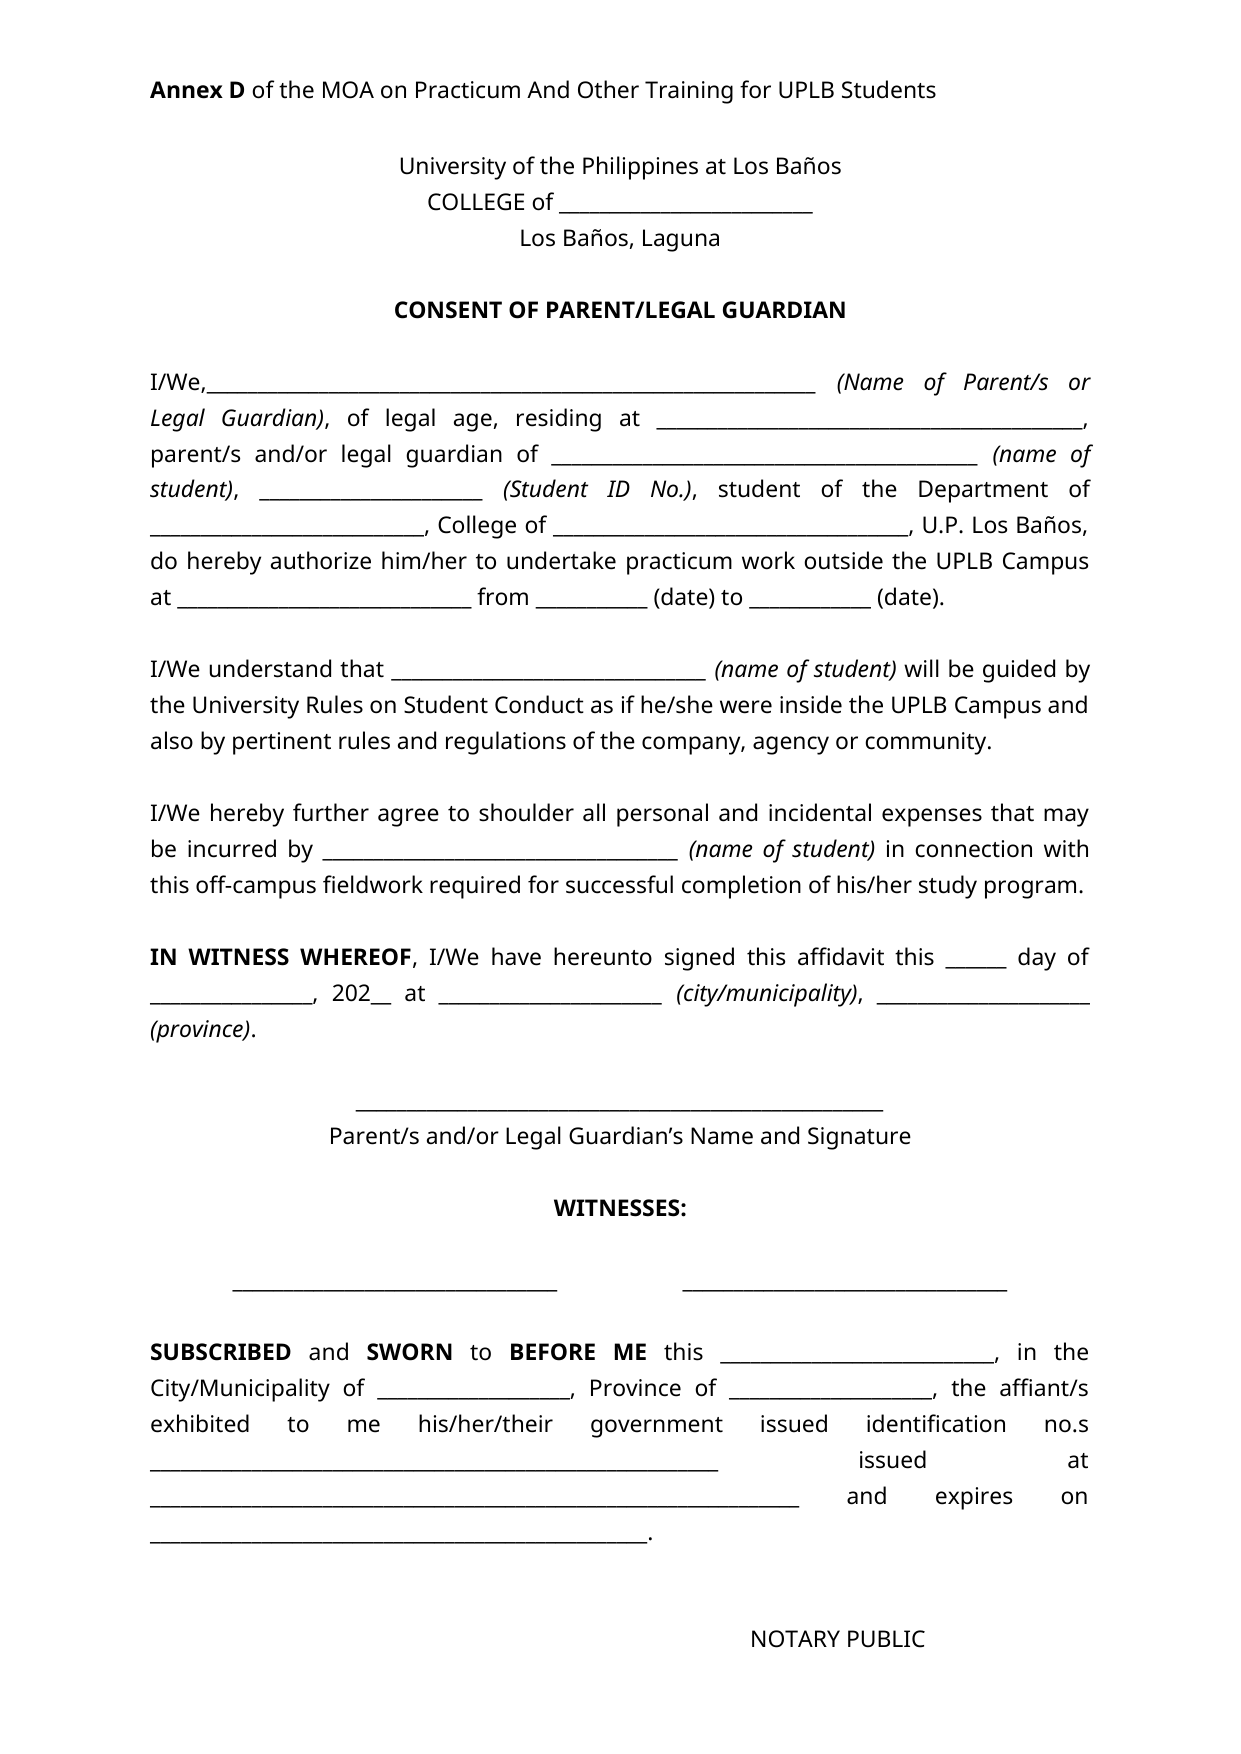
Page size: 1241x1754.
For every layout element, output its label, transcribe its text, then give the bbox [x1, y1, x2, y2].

text Parent/s and/or Legal Guardian’s Name and Signature [150, 1120, 1090, 1152]
text ________________________________ ________________________________ [150, 1264, 1090, 1295]
text NOTARY PUBLIC [675, 1623, 1090, 1655]
text I/We understand that _______________________________ (name of student) will be guided by the University Rules on Student Conduct as if he/she were inside the UPLB Campus and also by pertinent rules and regulations of the company, agency or community. [150, 653, 1090, 756]
text IN WITNESS WHEREOF, I/We have hereunto signed this affidavit this ______ day of ________________, 202__ at ______________________ (city/municipality), _____________________ (province). [150, 941, 1090, 1044]
text Los Baños, Laguna [150, 222, 1090, 253]
text I/We,____________________________________________________________ (Name of Parent/s or Legal Guardian), of legal age, residing at __________________________________________, parent/s and/or legal guardian of __________________________________________ (name of student), ______________________ (Student ID No.), student of the Department of ___________________________, College of ___________________________________, U.P. Los Baños, do hereby authorize him/her to undertake practicum work outside the UPLB Campus at _____________________________ from ___________ (date) to ____________ (date). [150, 366, 1090, 612]
text SUBSCRIBED and SWORN to BEFORE ME this ___________________________, in the City/Municipality of ___________________, Province of ____________________, the affiant/s exhibited to me his/her/their government issued identification no.s ________________________________________________________ issued at ________________________________________________________________ and expires on _________________________________________________. [150, 1336, 1090, 1547]
text COLLEGE of _________________________ [150, 186, 1090, 217]
text ____________________________________________________ [150, 1084, 1090, 1116]
text I/We hereby further agree to shoulder all personal and incidental expenses that may be incurred by ___________________________________ (name of student) in connection with this off-campus fieldwork required for successful completion of his/her study program. [150, 797, 1090, 900]
text WITNESSES: [150, 1192, 1090, 1223]
text CONSENT OF PARENT/LEGAL GUARDIAN [150, 294, 1090, 325]
text University of the Philippines at Los Baños [150, 150, 1090, 181]
